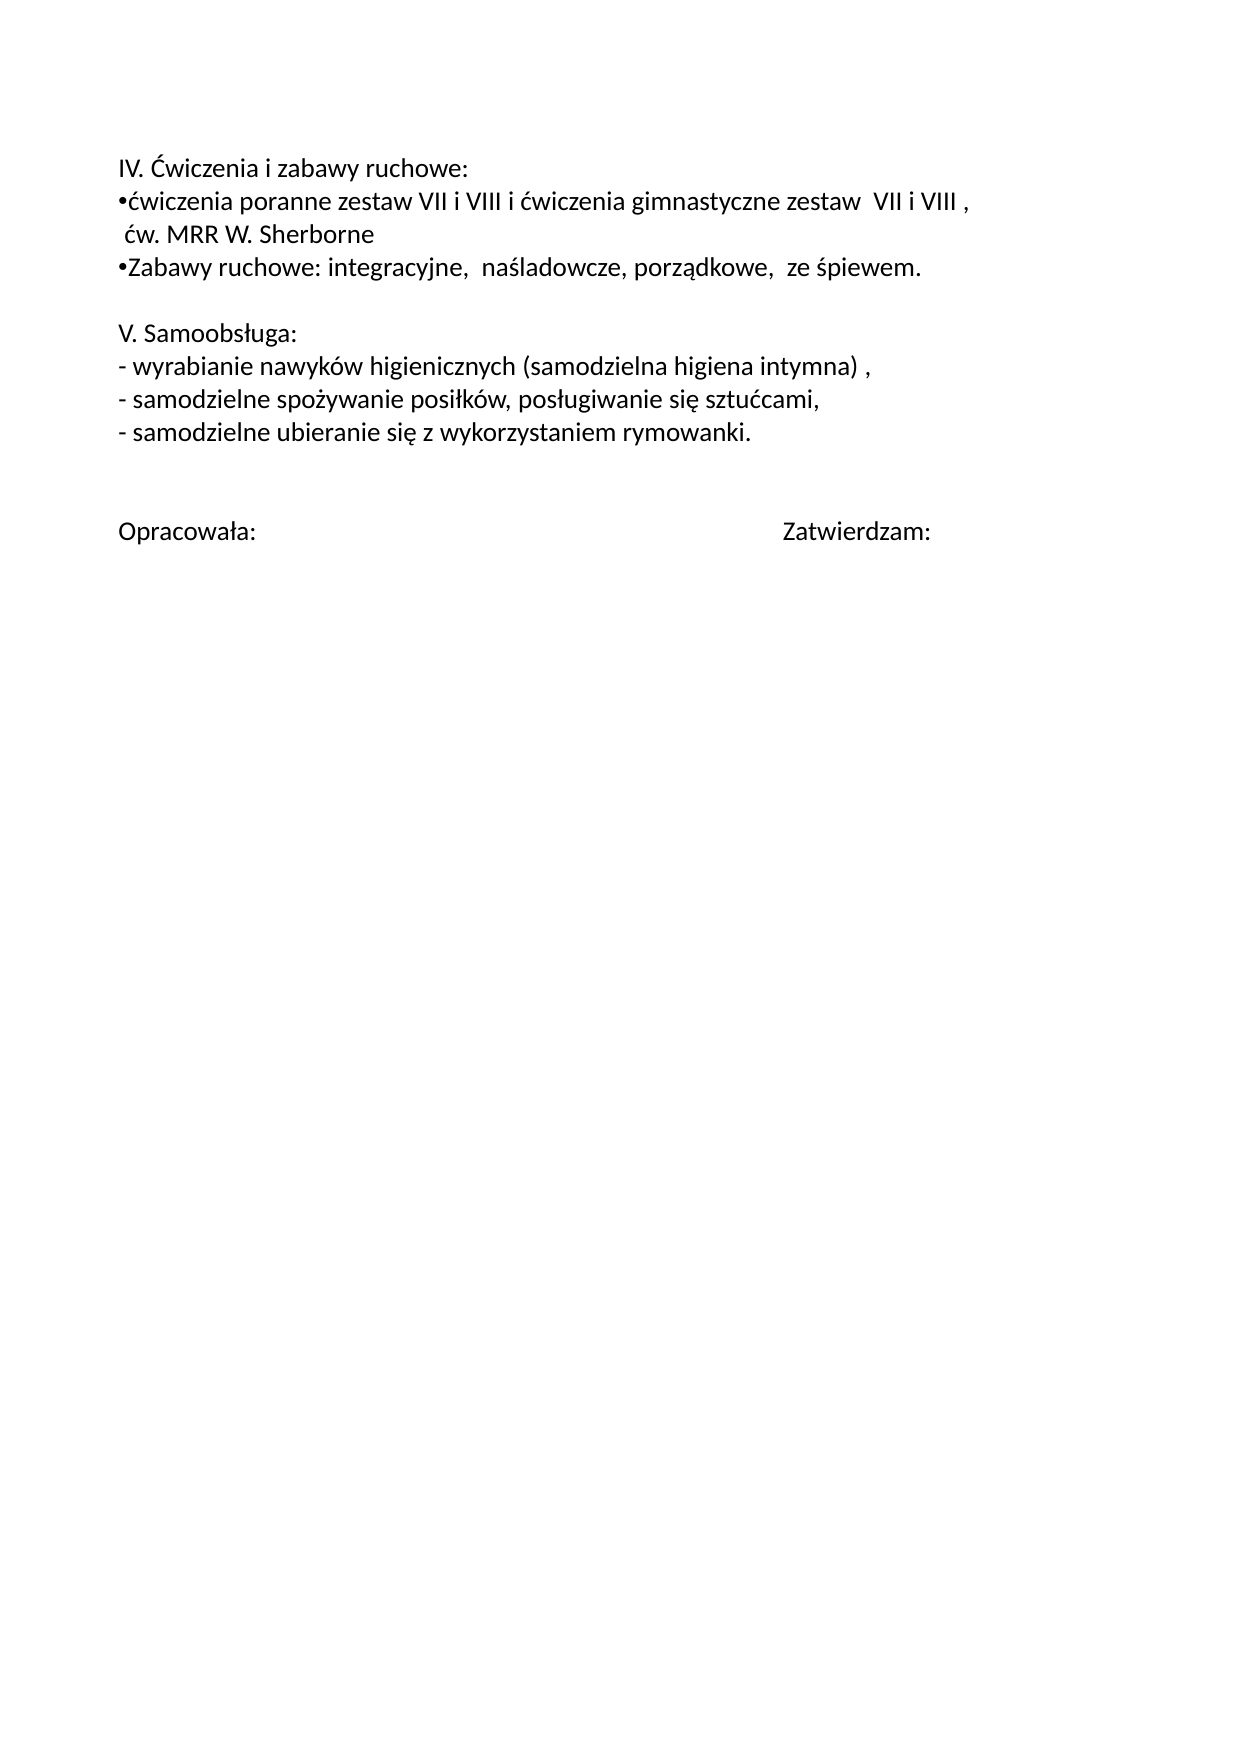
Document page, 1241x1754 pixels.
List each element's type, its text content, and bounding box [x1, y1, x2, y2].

list ćwiczenia poranne zestaw VII i VIII i ćwiczenia gimnastyczne zestaw VII i VIII , [118, 184, 1122, 217]
text - samodzielne ubieranie się z wykorzystaniem rymowanki. [118, 415, 1122, 448]
text V. Samoobsługa: [118, 316, 1122, 349]
text IV. Ćwiczenia i zabawy ruchowe: [118, 151, 1122, 184]
text - wyrabianie nawyków higienicznych (samodzielna higiena intymna) , [118, 349, 1122, 382]
text Opracowała: Zatwierdzam: [118, 514, 1122, 547]
text ćw. MRR W. Sherborne [118, 217, 1122, 250]
list Zabawy ruchowe: integracyjne, naśladowcze, porządkowe, ze śpiewem. [118, 250, 1122, 283]
text - samodzielne spożywanie posiłków, posługiwanie się sztućcami, [118, 382, 1122, 415]
